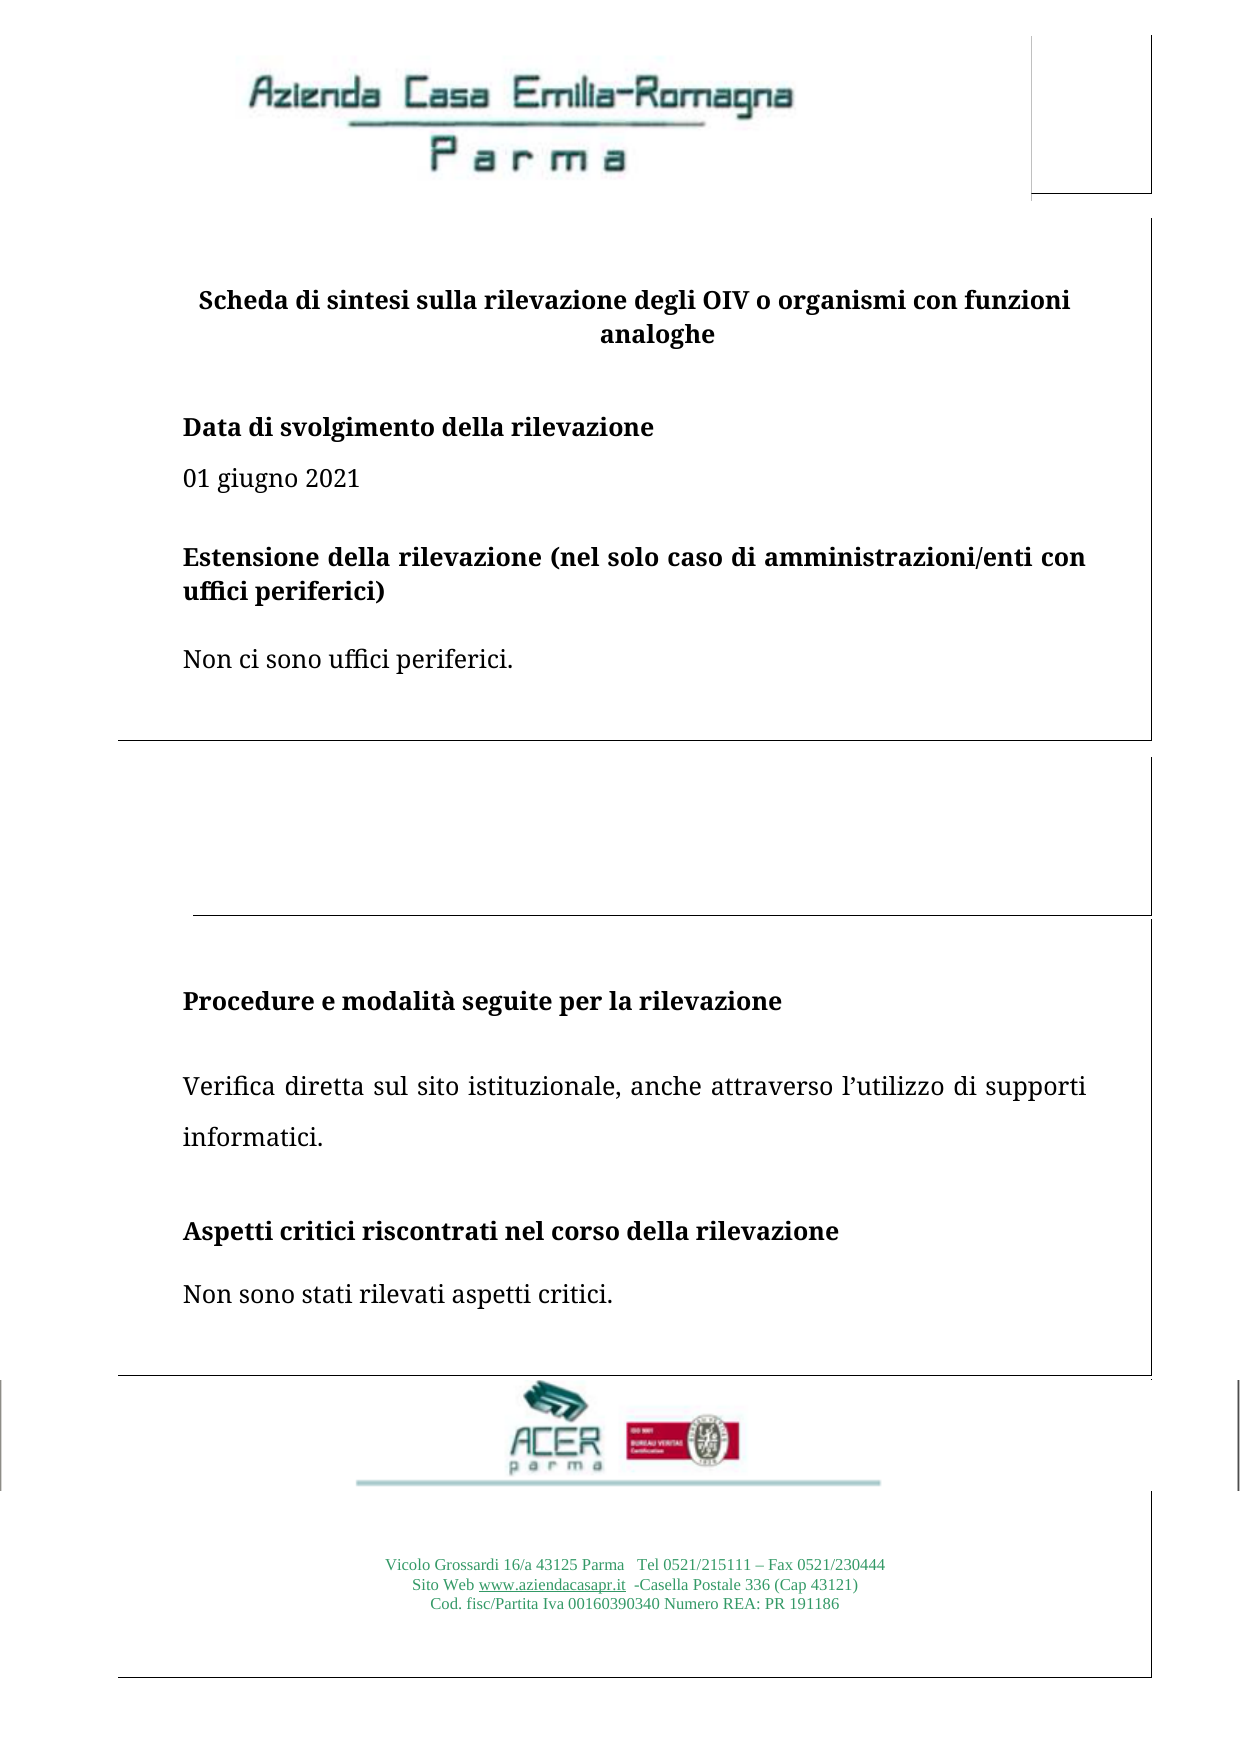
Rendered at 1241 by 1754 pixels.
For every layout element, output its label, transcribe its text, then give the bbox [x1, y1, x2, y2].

text Procedure e modalità seguite per la rilevazione [118, 919, 1151, 1004]
text Aspetti critici riscontrati nel corso della rilevazione [118, 1149, 1152, 1212]
text Non sono stati rilevati aspetti critici. [118, 1212, 1152, 1375]
text Verifica diretta sul sito istituzionale, anche attraverso l’utilizzo di supporti informatici. [118, 1004, 1152, 1149]
text 01 giugno 2021 [118, 397, 1152, 475]
list Scheda di sintesi sulla rilevazione degli OIV o organismi con funzioni analoghe [118, 218, 1151, 351]
text Estensione della rilevazione (nel solo caso di amministrazioni/enti con uffici periferici) [118, 475, 1152, 608]
text Non ci sono uffici periferici. [118, 642, 1151, 740]
